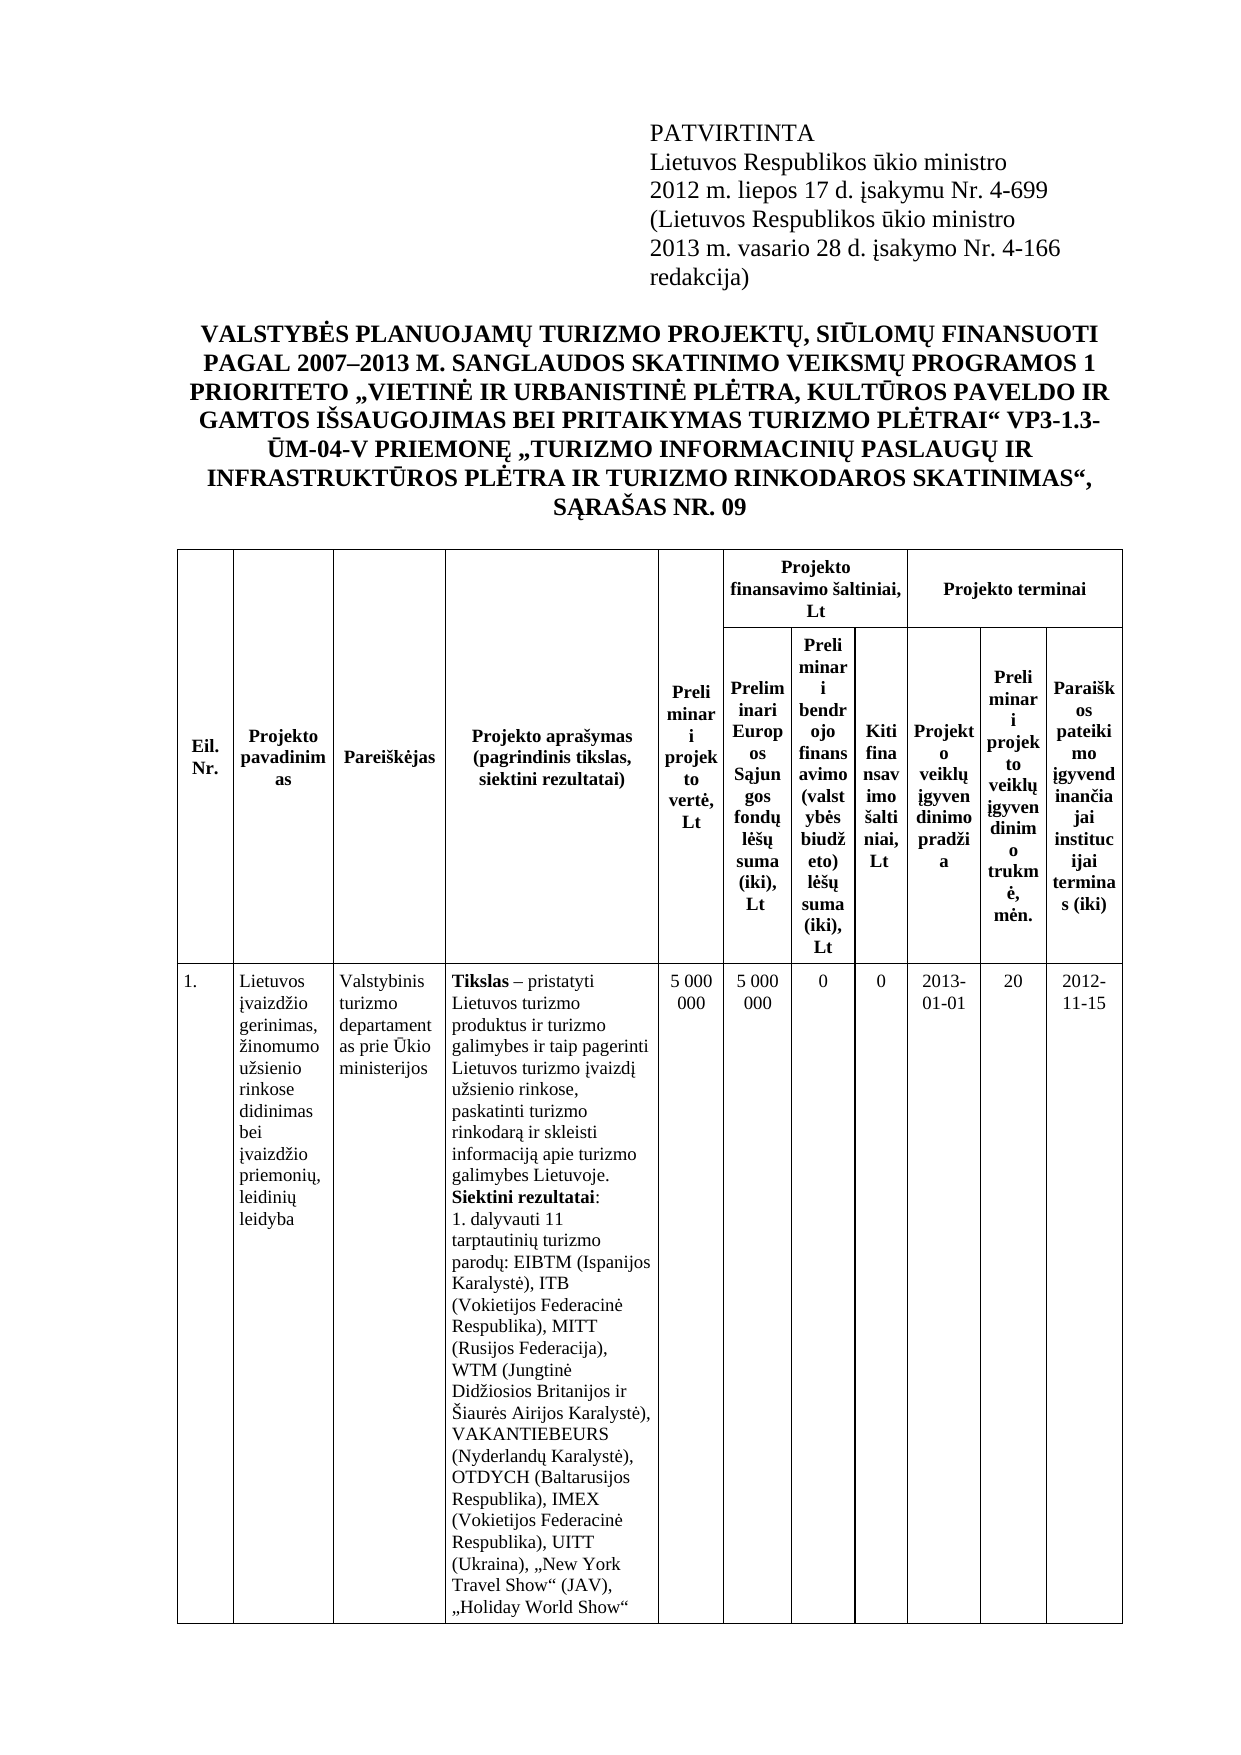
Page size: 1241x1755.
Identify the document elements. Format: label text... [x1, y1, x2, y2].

table_header Preliminari projekto vertė, Lt [659, 550, 723, 963]
table_cell 20 [981, 964, 1046, 1623]
table_cell Kiti finansavimo šaltiniai, Lt [856, 628, 907, 963]
table_cell Paraiškos pateikimo įgyvendinančiajai institucijai terminas (iki) [1047, 628, 1122, 963]
table_header Projekto pavadinimas [234, 550, 333, 963]
table_cell 1. [178, 964, 233, 1623]
table_cell Lietuvos įvaizdžio gerinimas, žinomumo užsienio rinkose didinimas bei įvaizdžio priemonių, leidinių leidyba [234, 964, 333, 1623]
text redakcija) [649, 262, 1122, 291]
table_cell Projekto veiklų įgyvendinimo pradžia [908, 628, 980, 963]
table_cell 0 [856, 964, 907, 1623]
text 2013 m. vasario 28 d. įsakymo Nr. 4-166 [649, 233, 1122, 262]
text Lietuvos Respublikos ūkio ministro [649, 147, 1122, 176]
table_header Eil. Nr. [178, 550, 233, 963]
table_cell Preliminari bendrojo finansavimo (valstybės biudžeto) lėšų suma (iki), Lt [792, 628, 854, 963]
table_cell 2013-01-01 [908, 964, 980, 1623]
table_header Projekto finansavimo šaltiniai, Lt [724, 550, 907, 627]
table_header Projekto terminai [908, 550, 1122, 627]
text (Lietuvos Respublikos ūkio ministro [649, 204, 1122, 233]
table_cell Tikslas – pristatyti Lietuvos turizmo produktus ir turizmo galimybes ir taip pagerinti Lietuvos turizmo įvaizdį užsienio rinkose, paskatinti turizmo rinkodarą ir skleisti informaciją apie turizmo galimybes Lietuvoje. Siektini rezultatai: 1. dalyvauti 11 tarptautinių turizmo parodų: EIBTM (Ispanijos Karalystė), ITB (Vokietijos Federacinė Respublika), MITT (Rusijos Federacija), WTM (Jungtinė Didžiosios Britanijos ir Šiaurės Airijos Karalystė), VAKANTIEBEURS (Nyderlandų Karalystė), OTDYCH (Baltarusijos Respublika), IMEX (Vokietijos Federacinė Respublika), UITT (Ukraina), „New York Travel Show“ (JAV), „Holiday World Show“ [446, 964, 658, 1623]
table_cell Preliminari Europos Sąjungos fondų lėšų suma (iki), Lt [724, 628, 791, 963]
table_cell 2012-11-15 [1047, 964, 1122, 1623]
table_cell 0 [792, 964, 854, 1623]
table_cell 5 000 000 [659, 964, 723, 1623]
table_header Pareiškėjas [334, 550, 445, 963]
table_cell Preliminari projekto veiklų įgyvendinimo trukmė, mėn. [981, 628, 1046, 963]
text PATVIRTINTA [649, 118, 1122, 147]
text VALSTYBĖS PLANUOJAMŲ TURIZMO PROJEKTŲ, SIŪLOMŲ FINANSUOTI PAGAL 2007–2013 M. SANGLAUDOS SKATINIMO VEIKSMŲ PROGRAMOS 1 PRIORITETO „VIETINĖ IR URBANISTINĖ PLĖTRA, KULTŪROS PAVELDO IR GAMTOS IŠSAUGOJIMAS BEI PRITAIKYMAS TURIZMO PLĖTRAI“ VP3-1.3-ŪM-04-V PRIEMONĘ „TURIZMO INFORMACINIŲ PASLAUGŲ IR INFRASTRUKTŪROS PLĖTRA IR TURIZMO RINKODAROS SKATINIMAS“, SĄRAŠAS Nr. 09 [177, 319, 1122, 521]
text 2012 m. liepos 17 d. įsakymu Nr. 4-699 [649, 176, 1122, 204]
table_cell 5 000 000 [724, 964, 791, 1623]
table_cell Valstybinis turizmo departamentas prie Ūkio ministerijos [334, 964, 445, 1623]
table_header Projekto aprašymas (pagrindinis tikslas, siektini rezultatai) [446, 550, 658, 963]
